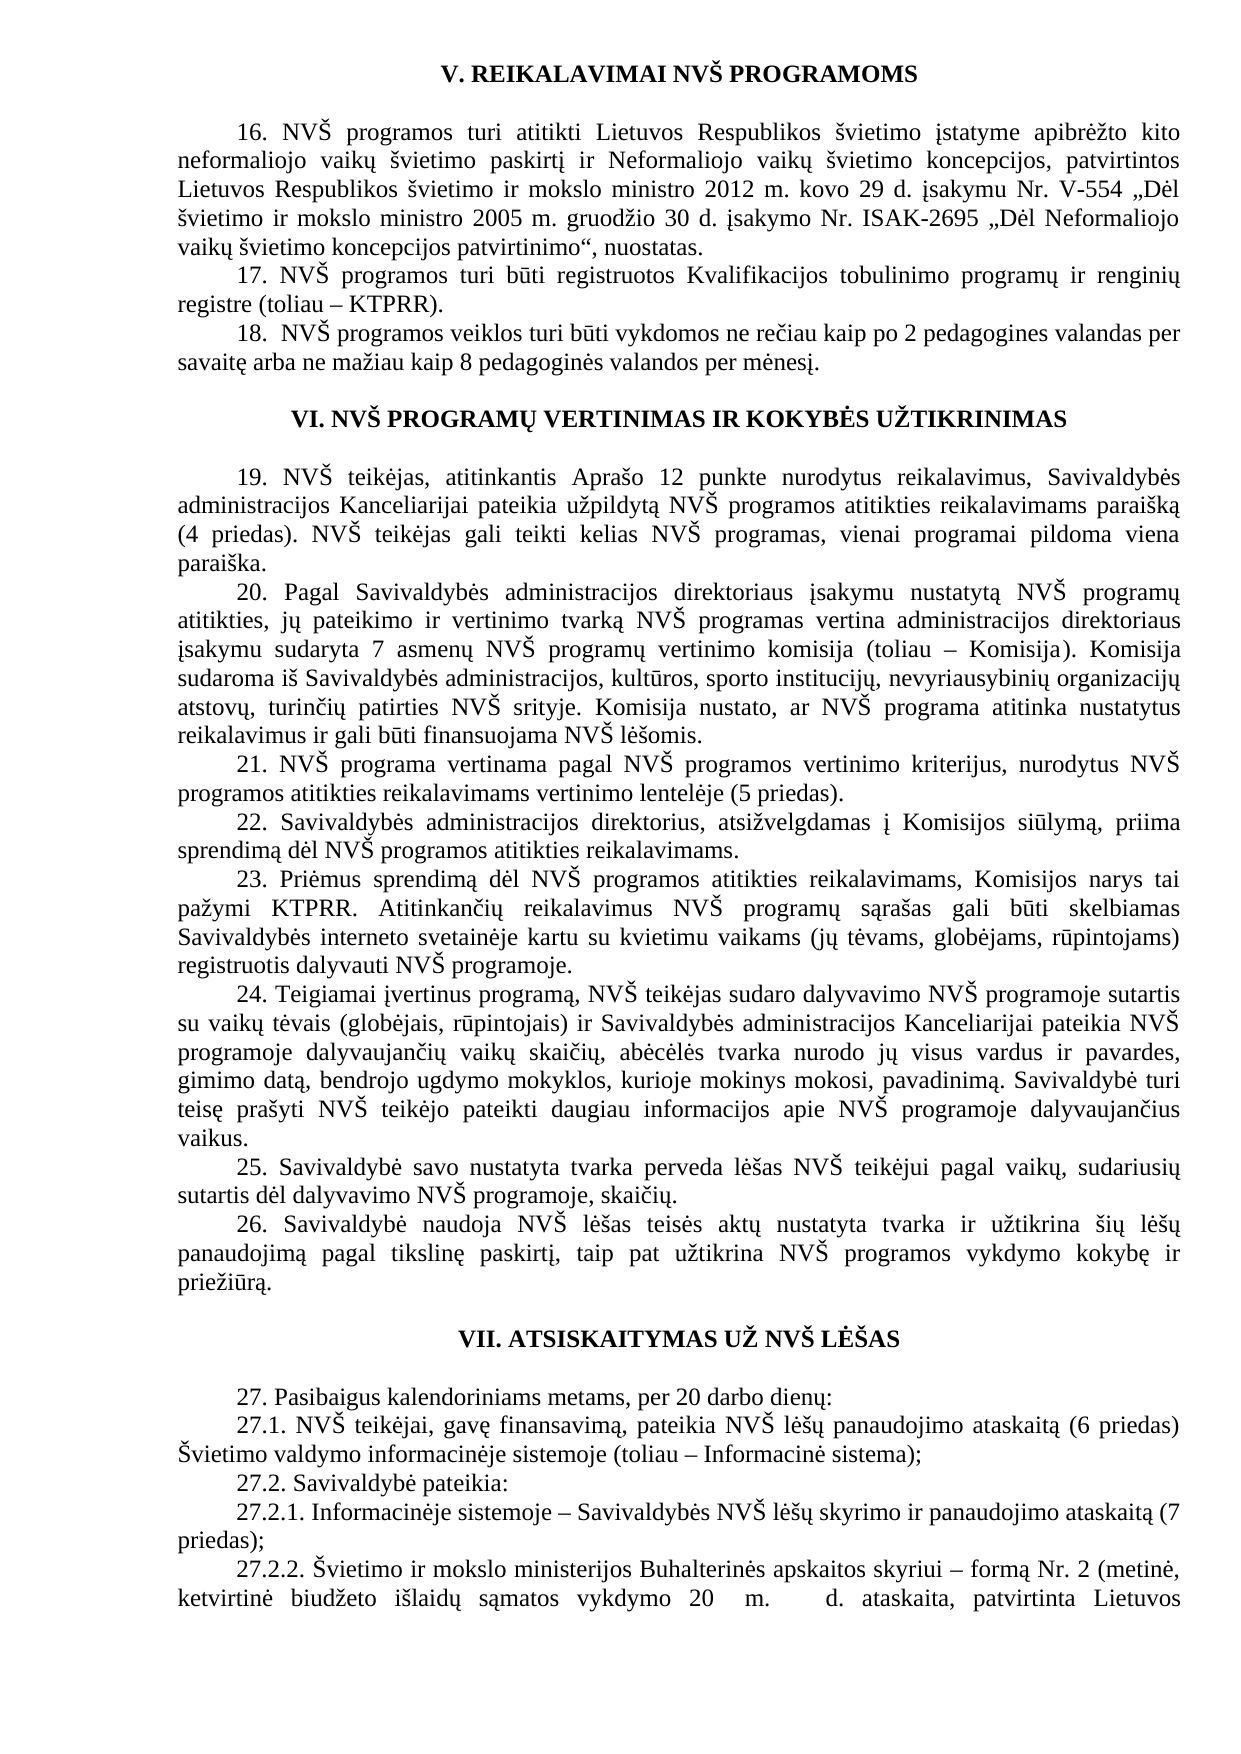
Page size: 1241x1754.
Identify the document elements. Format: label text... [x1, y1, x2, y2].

text 23. Priėmus sprendimą dėl NVŠ programos atitikties reikalavimams, Komisijos narys tai pažymi KTPRR. Atitinkančių reikalavimus NVŠ programų sąrašas gali būti skelbiamas Savivaldybės interneto svetainėje kartu su kvietimu vaikams (jų tėvams, globėjams, rūpintojams) registruotis dalyvauti NVŠ programoje. [177, 864, 1181, 979]
text 18. NVŠ programos veiklos turi būti vykdomos ne rečiau kaip po 2 pedagogines valandas per savaitę arba ne mažiau kaip 8 pedagoginės valandos per mėnesį. [177, 318, 1181, 375]
text 19. NVŠ teikėjas, atitinkantis Aprašo 12 punkte nurodytus reikalavimus, Savivaldybės administracijos Kanceliarijai pateikia užpildytą NVŠ programos atitikties reikalavimams paraišką (4 priedas). NVŠ teikėjas gali teikti kelias NVŠ programas, vienai programai pildoma viena paraiška. [177, 462, 1181, 577]
text 22. Savivaldybės administracijos direktorius, atsižvelgdamas į Komisijos siūlymą, priima sprendimą dėl NVŠ programos atitikties reikalavimams. [177, 807, 1181, 864]
text 24. Teigiamai įvertinus programą, NVŠ teikėjas sudaro dalyvavimo NVŠ programoje sutartis su vaikų tėvais (globėjais, rūpintojais) ir Savivaldybės administracijos Kanceliarijai pateikia NVŠ programoje dalyvaujančių vaikų skaičių, abėcėlės tvarka nurodo jų visus vardus ir pavardes, gimimo datą, bendrojo ugdymo mokyklos, kurioje mokinys mokosi, pavadinimą. Savivaldybė turi teisę prašyti NVŠ teikėjo pateikti daugiau informacijos apie NVŠ programoje dalyvaujančius vaikus. [177, 979, 1181, 1152]
text 27. Pasibaigus kalendoriniams metams, per 20 darbo dienų: [177, 1382, 1181, 1410]
text 16. NVŠ programos turi atitikti Lietuvos Respublikos švietimo įstatyme apibrėžto kito neformaliojo vaikų švietimo paskirtį ir Neformaliojo vaikų švietimo koncepcijos, patvirtintos Lietuvos Respublikos švietimo ir mokslo ministro 2012 m. kovo 29 d. įsakymu Nr. V-554 „Dėl švietimo ir mokslo ministro 2005 m. gruodžio 30 d. įsakymo Nr. ISAK-2695 „Dėl Neformaliojo vaikų švietimo koncepcijos patvirtinimo“, nuostatas. [177, 117, 1181, 260]
text 27.1. NVŠ teikėjai, gavę finansavimą, pateikia NVŠ lėšų panaudojimo ataskaitą (6 priedas) Švietimo valdymo informacinėje sistemoje (toliau – Informacinė sistema); [177, 1410, 1181, 1468]
text 27.2.1. Informacinėje sistemoje – Savivaldybės NVŠ lėšų skyrimo ir panaudojimo ataskaitą (7 priedas); [177, 1497, 1181, 1554]
text 21. NVŠ programa vertinama pagal NVŠ programos vertinimo kriterijus, nurodytus NVŠ programos atitikties reikalavimams vertinimo lentelėje (5 priedas). [177, 749, 1181, 807]
text VI. NVŠ PROGRAMŲ VERTINIMAS IR KOKYBĖS UŽTIKRINIMAS [177, 404, 1181, 433]
text 27.2. Savivaldybė pateikia: [177, 1468, 1181, 1497]
text 25. Savivaldybė savo nustatyta tvarka perveda lėšas NVŠ teikėjui pagal vaikų, sudariusių sutartis dėl dalyvavimo NVŠ programoje, skaičių. [177, 1152, 1181, 1209]
text V. REIKALAVIMAI NVŠ PROGRAMOMS [177, 59, 1181, 88]
text 27.2.2. Švietimo ir mokslo ministerijos Buhalterinės apskaitos skyriui – formą Nr. 2 (metinė, ketvirtinė biudžeto išlaidų sąmatos vykdymo 20 m. d. ataskaita, patvirtinta Lietuvos [177, 1554, 1181, 1612]
text VII. ATSISKAITYMAS UŽ NVŠ LĖŠAS [177, 1324, 1181, 1353]
text 20. Pagal Savivaldybės administracijos direktoriaus įsakymu nustatytą NVŠ programų atitikties, jų pateikimo ir vertinimo tvarką NVŠ programas vertina administracijos direktoriaus įsakymu sudaryta 7 asmenų NVŠ programų vertinimo komisija (toliau – Komisija). Komisija sudaroma iš Savivaldybės administracijos, kultūros, sporto institucijų, nevyriausybinių organizacijų atstovų, turinčių patirties NVŠ srityje. Komisija nustato, ar NVŠ programa atitinka nustatytus reikalavimus ir gali būti finansuojama NVŠ lėšomis. [177, 577, 1181, 749]
text 17. NVŠ programos turi būti registruotos Kvalifikacijos tobulinimo programų ir renginių registre (toliau – KTPRR). [177, 260, 1181, 318]
text 26. Savivaldybė naudoja NVŠ lėšas teisės aktų nustatyta tvarka ir užtikrina šių lėšų panaudojimą pagal tikslinę paskirtį, taip pat užtikrina NVŠ programos vykdymo kokybę ir priežiūrą. [177, 1209, 1181, 1295]
